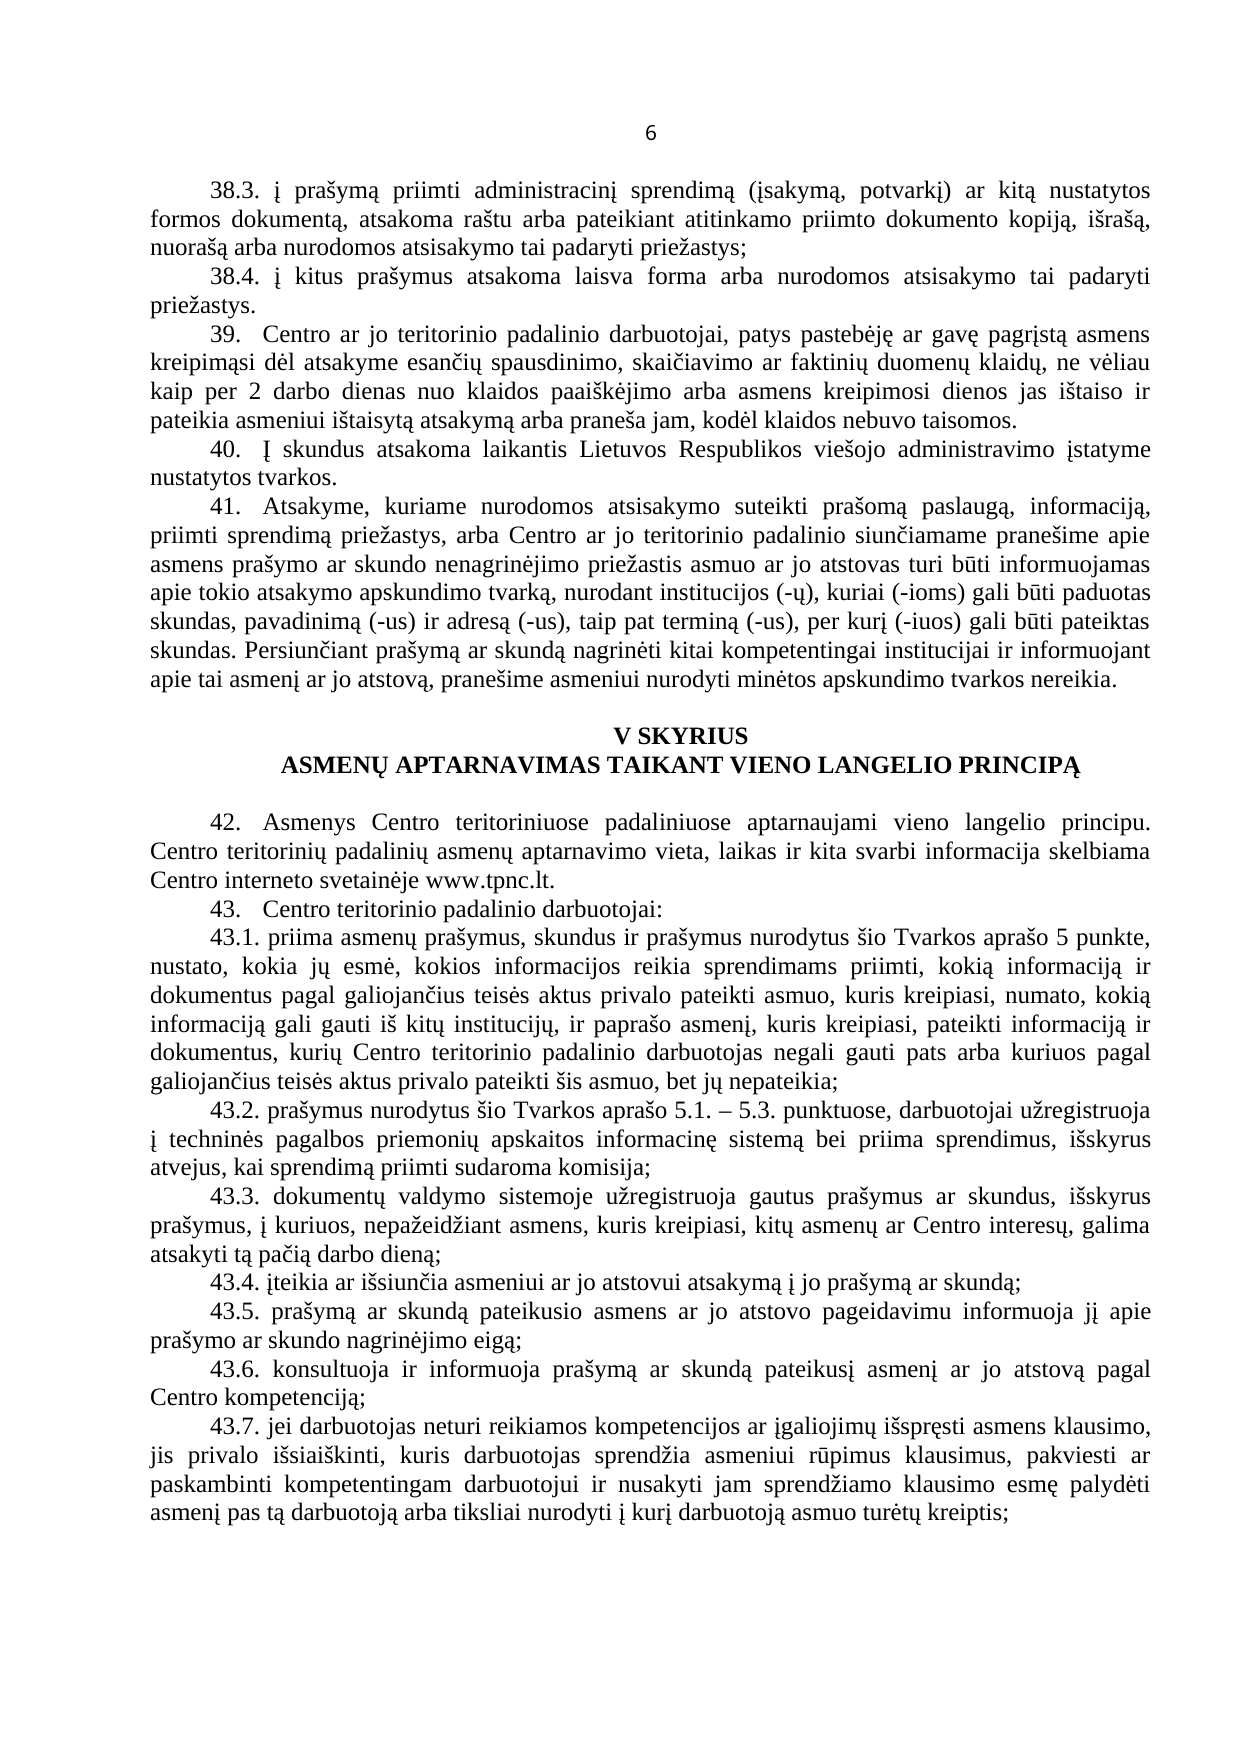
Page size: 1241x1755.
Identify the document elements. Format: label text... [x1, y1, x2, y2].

text 43.2. prašymus nurodytus šio Tvarkos aprašo 5.1. – 5.3. punktuose, darbuotojai užregistruoja į techninės pagalbos priemonių apskaitos informacinę sistemą bei priima sprendimus, išskyrus atvejus, kai sprendimą priimti sudaroma komisija; [150, 1095, 1152, 1181]
text 38.4. į kitus prašymus atsakoma laisva forma arba nurodomos atsisakymo tai padaryti priežastys. [150, 261, 1152, 319]
text 38.3. į prašymą priimti administracinį sprendimą (įsakymą, potvarkį) ar kitą nustatytos formos dokumentą, atsakoma raštu arba pateikiant atitinkamo priimto dokumento kopiją, išrašą, nuorašą arba nurodomos atsisakymo tai padaryti priežastys; [150, 175, 1152, 261]
text 43.5. prašymą ar skundą pateikusio asmens ar jo atstovo pageidavimu informuoja jį apie prašymo ar skundo nagrinėjimo eigą; [150, 1296, 1152, 1354]
text 39. Centro ar jo teritorinio padalinio darbuotojai, patys pastebėję ar gavę pagrįstą asmens kreipimąsi dėl atsakyme esančių spausdinimo, skaičiavimo ar faktinių duomenų klaidų, ne vėliau kaip per 2 darbo dienas nuo klaidos paaiškėjimo arba asmens kreipimosi dienos jas ištaiso ir pateikia asmeniui ištaisytą atsakymą arba praneša jam, kodėl klaidos nebuvo taisomos. [150, 319, 1152, 434]
text 43.1. priima asmenų prašymus, skundus ir prašymus nurodytus šio Tvarkos aprašo 5 punkte, nustato, kokia jų esmė, kokios informacijos reikia sprendimams priimti, kokią informaciją ir dokumentus pagal galiojančius teisės aktus privalo pateikti asmuo, kuris kreipiasi, numato, kokią informaciją gali gauti iš kitų institucijų, ir paprašo asmenį, kuris kreipiasi, pateikti informaciją ir dokumentus, kurių Centro teritorinio padalinio darbuotojas negali gauti pats arba kuriuos pagal galiojančius teisės aktus privalo pateikti šis asmuo, bet jų nepateikia; [150, 922, 1152, 1095]
text 43.4. įteikia ar išsiunčia asmeniui ar jo atstovui atsakymą į jo prašymą ar skundą; [150, 1267, 1152, 1296]
text ASMENŲ APTARNAVIMAS TAIKANT VIENO LANGELIO PRINCIPĄ [150, 750, 1152, 779]
text 43.3. dokumentų valdymo sistemoje užregistruoja gautus prašymus ar skundus, išskyrus prašymus, į kuriuos, nepažeidžiant asmens, kuris kreipiasi, kitų asmenų ar Centro interesų, galima atsakyti tą pačią darbo dieną; [150, 1181, 1152, 1267]
text 43. Centro teritorinio padalinio darbuotojai: [150, 894, 1152, 922]
text 43.7. jei darbuotojas neturi reikiamos kompetencijos ar įgaliojimų išspręsti asmens klausimo, jis privalo išsiaiškinti, kuris darbuotojas sprendžia asmeniui rūpimus klausimus, pakviesti ar paskambinti kompetentingam darbuotojui ir nusakyti jam sprendžiamo klausimo esmę palydėti asmenį pas tą darbuotoją arba tiksliai nurodyti į kurį darbuotoją asmuo turėtų kreiptis; [150, 1411, 1152, 1526]
text 41. Atsakyme, kuriame nurodomos atsisakymo suteikti prašomą paslaugą, informaciją, priimti sprendimą priežastys, arba Centro ar jo teritorinio padalinio siunčiamame pranešime apie asmens prašymo ar skundo nenagrinėjimo priežastis asmuo ar jo atstovas turi būti informuojamas apie tokio atsakymo apskundimo tvarką, nurodant institucijos (-ų), kuriai (-ioms) gali būti paduotas skundas, pavadinimą (-us) ir adresą (-us), taip pat terminą (-us), per kurį (-iuos) gali būti pateiktas skundas. Persiunčiant prašymą ar skundą nagrinėti kitai kompetentingai institucijai ir informuojant apie tai asmenį ar jo atstovą, pranešime asmeniui nurodyti minėtos apskundimo tvarkos nereikia. [150, 491, 1152, 692]
text V SKYRIUS [150, 721, 1152, 750]
text 42. Asmenys Centro teritoriniuose padaliniuose aptarnaujami vieno langelio principu. Centro teritorinių padalinių asmenų aptarnavimo vieta, laikas ir kita svarbi informacija skelbiama Centro interneto svetainėje www.tpnc.lt. [150, 807, 1152, 894]
text 40. Į skundus atsakoma laikantis Lietuvos Respublikos viešojo administravimo įstatyme nustatytos tvarkos. [150, 434, 1152, 491]
text 43.6. konsultuoja ir informuoja prašymą ar skundą pateikusį asmenį ar jo atstovą pagal Centro kompetenciją; [150, 1354, 1152, 1411]
